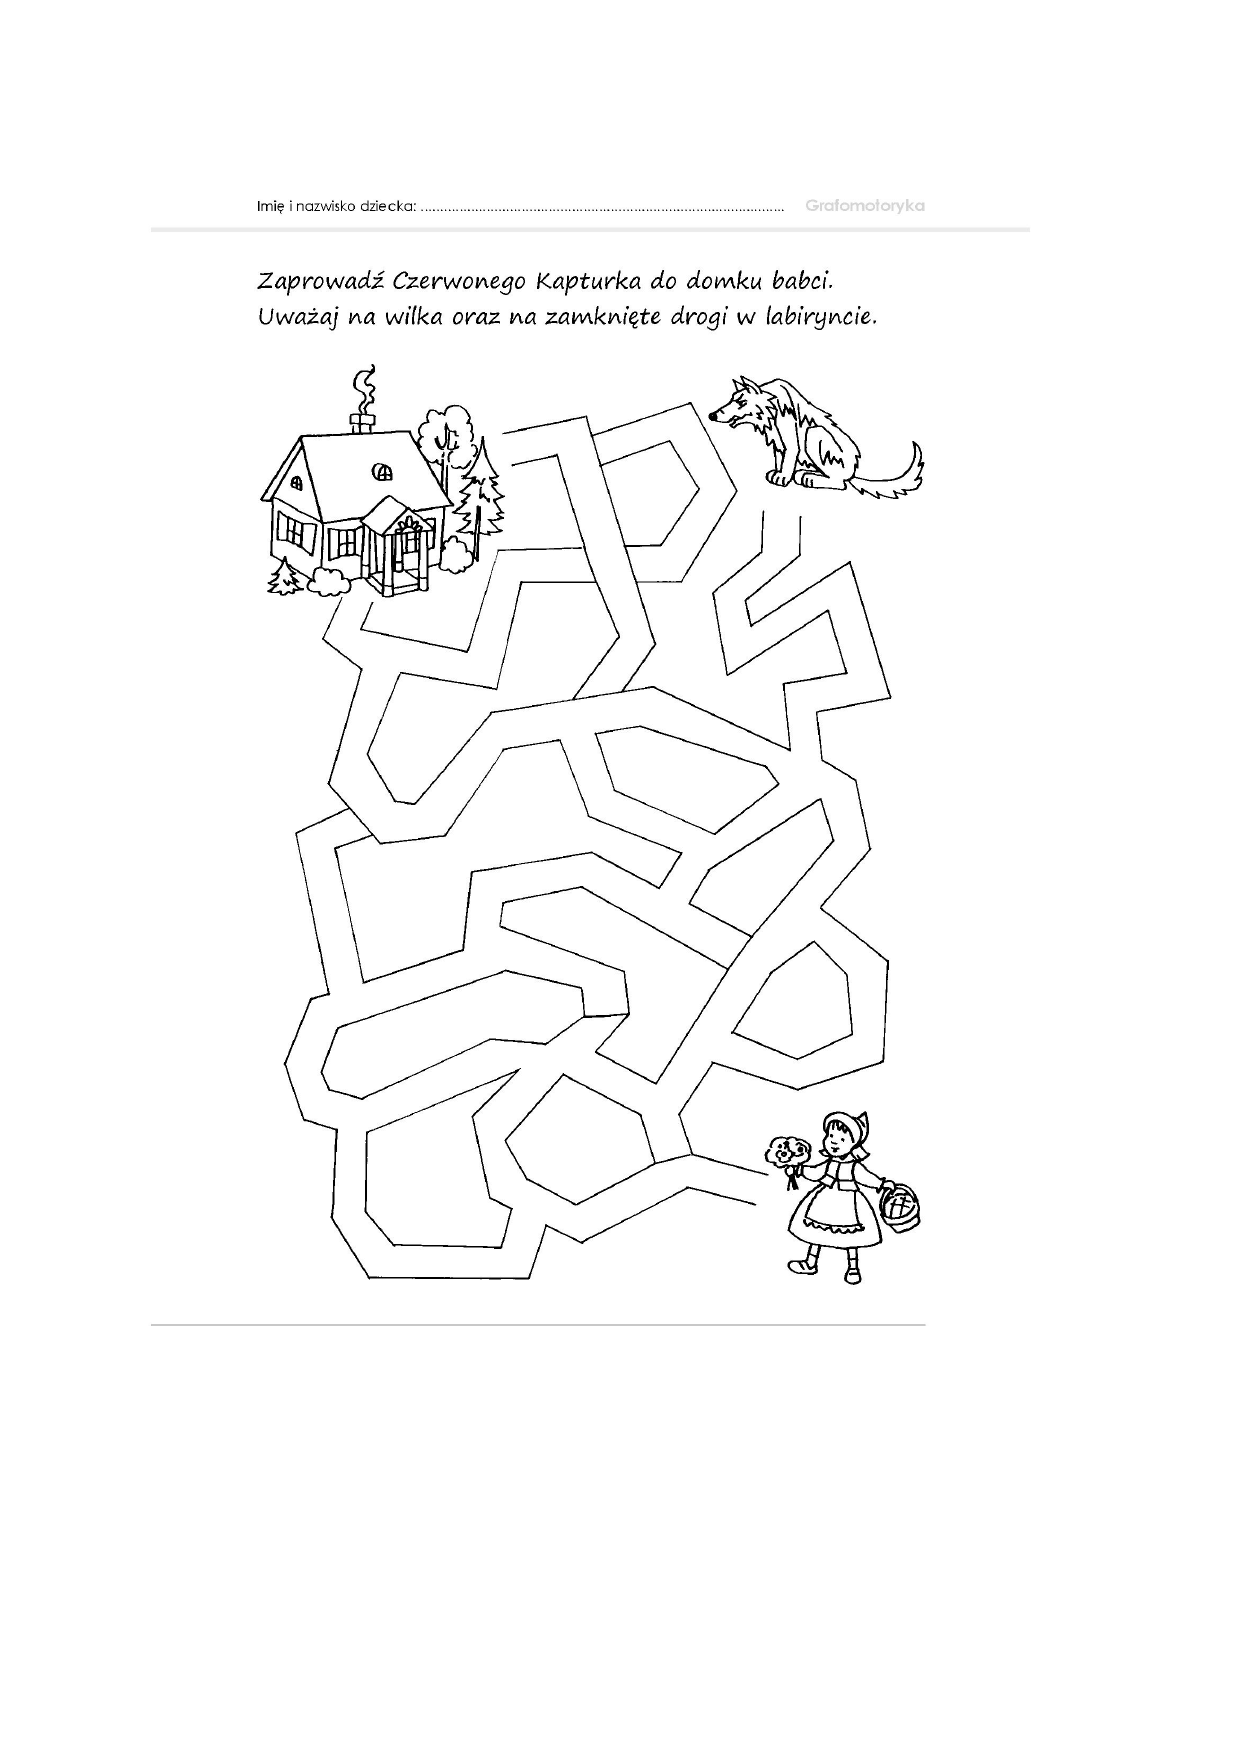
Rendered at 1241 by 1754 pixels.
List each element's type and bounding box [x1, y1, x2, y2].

picture [118, 118, 1064, 1426]
